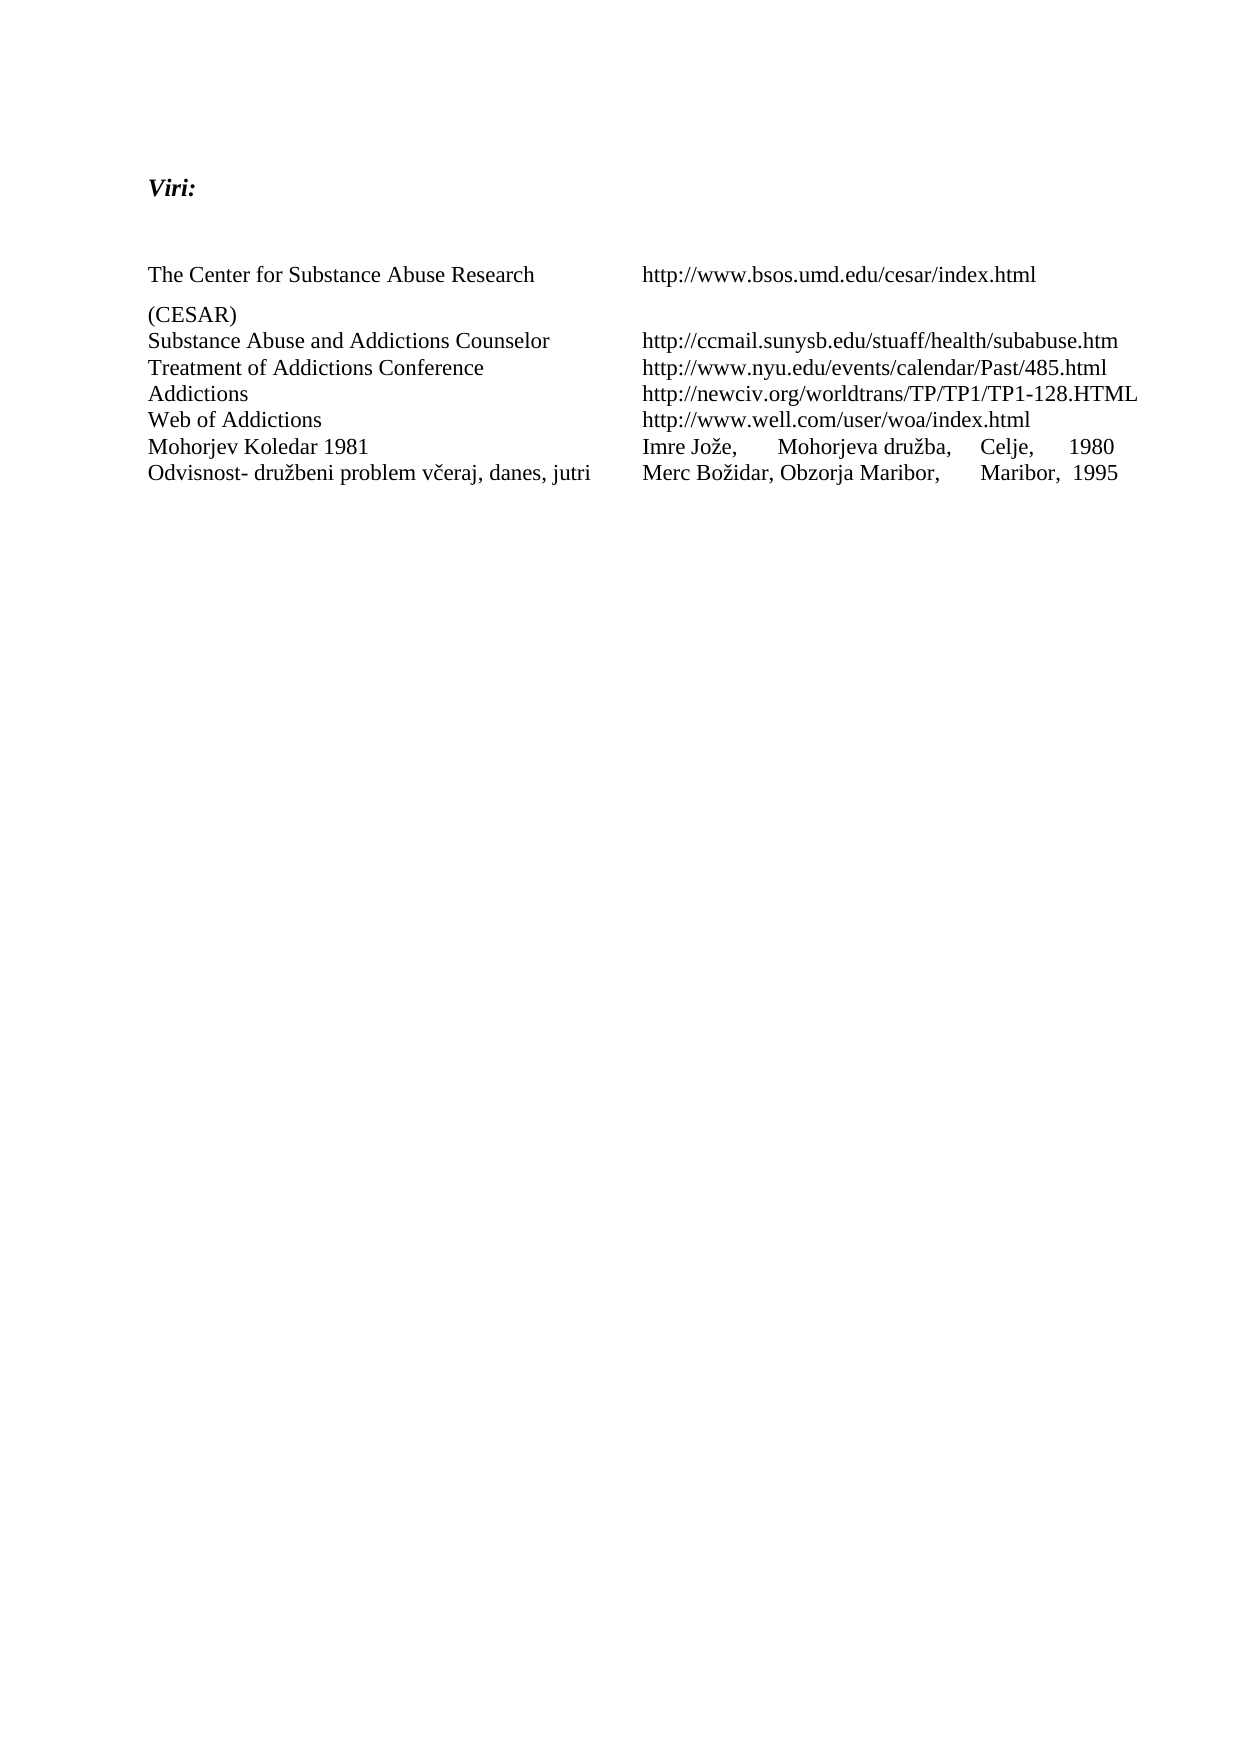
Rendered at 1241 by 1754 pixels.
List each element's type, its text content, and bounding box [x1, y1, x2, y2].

table_header The Center for Substance Abuse Research (CESAR) [140, 261, 635, 327]
table_cell Merc Božidar, Obzorja Maribor, Maribor, 1995 [635, 459, 1152, 485]
table_cell Treatment of Addictions Conference [140, 354, 635, 380]
table_cell http://www.well.com/user/woa/index.html [635, 406, 1152, 433]
table_cell Odvisnost- družbeni problem včeraj, danes, jutri [140, 459, 635, 485]
table_cell http://ccmail.sunysb.edu/stuaff/health/subabuse.htm [635, 327, 1152, 354]
table_cell Mohorjev Koledar 1981 [140, 433, 635, 459]
table_cell Addictions [140, 380, 635, 406]
table_cell http://newciv.org/worldtrans/TP/TP1/TP1-128.HTML [635, 380, 1152, 406]
table_cell Substance Abuse and Addictions Counselor [140, 327, 635, 354]
subtitle Viri: [148, 173, 1093, 201]
table_cell Imre Jože, Mohorjeva družba, Celje, 1980 [635, 433, 1152, 459]
table_cell Web of Addictions [140, 406, 635, 433]
table_header http://www.bsos.umd.edu/cesar/index.html [635, 261, 1152, 327]
table_cell http://www.nyu.edu/events/calendar/Past/485.html [635, 354, 1152, 380]
